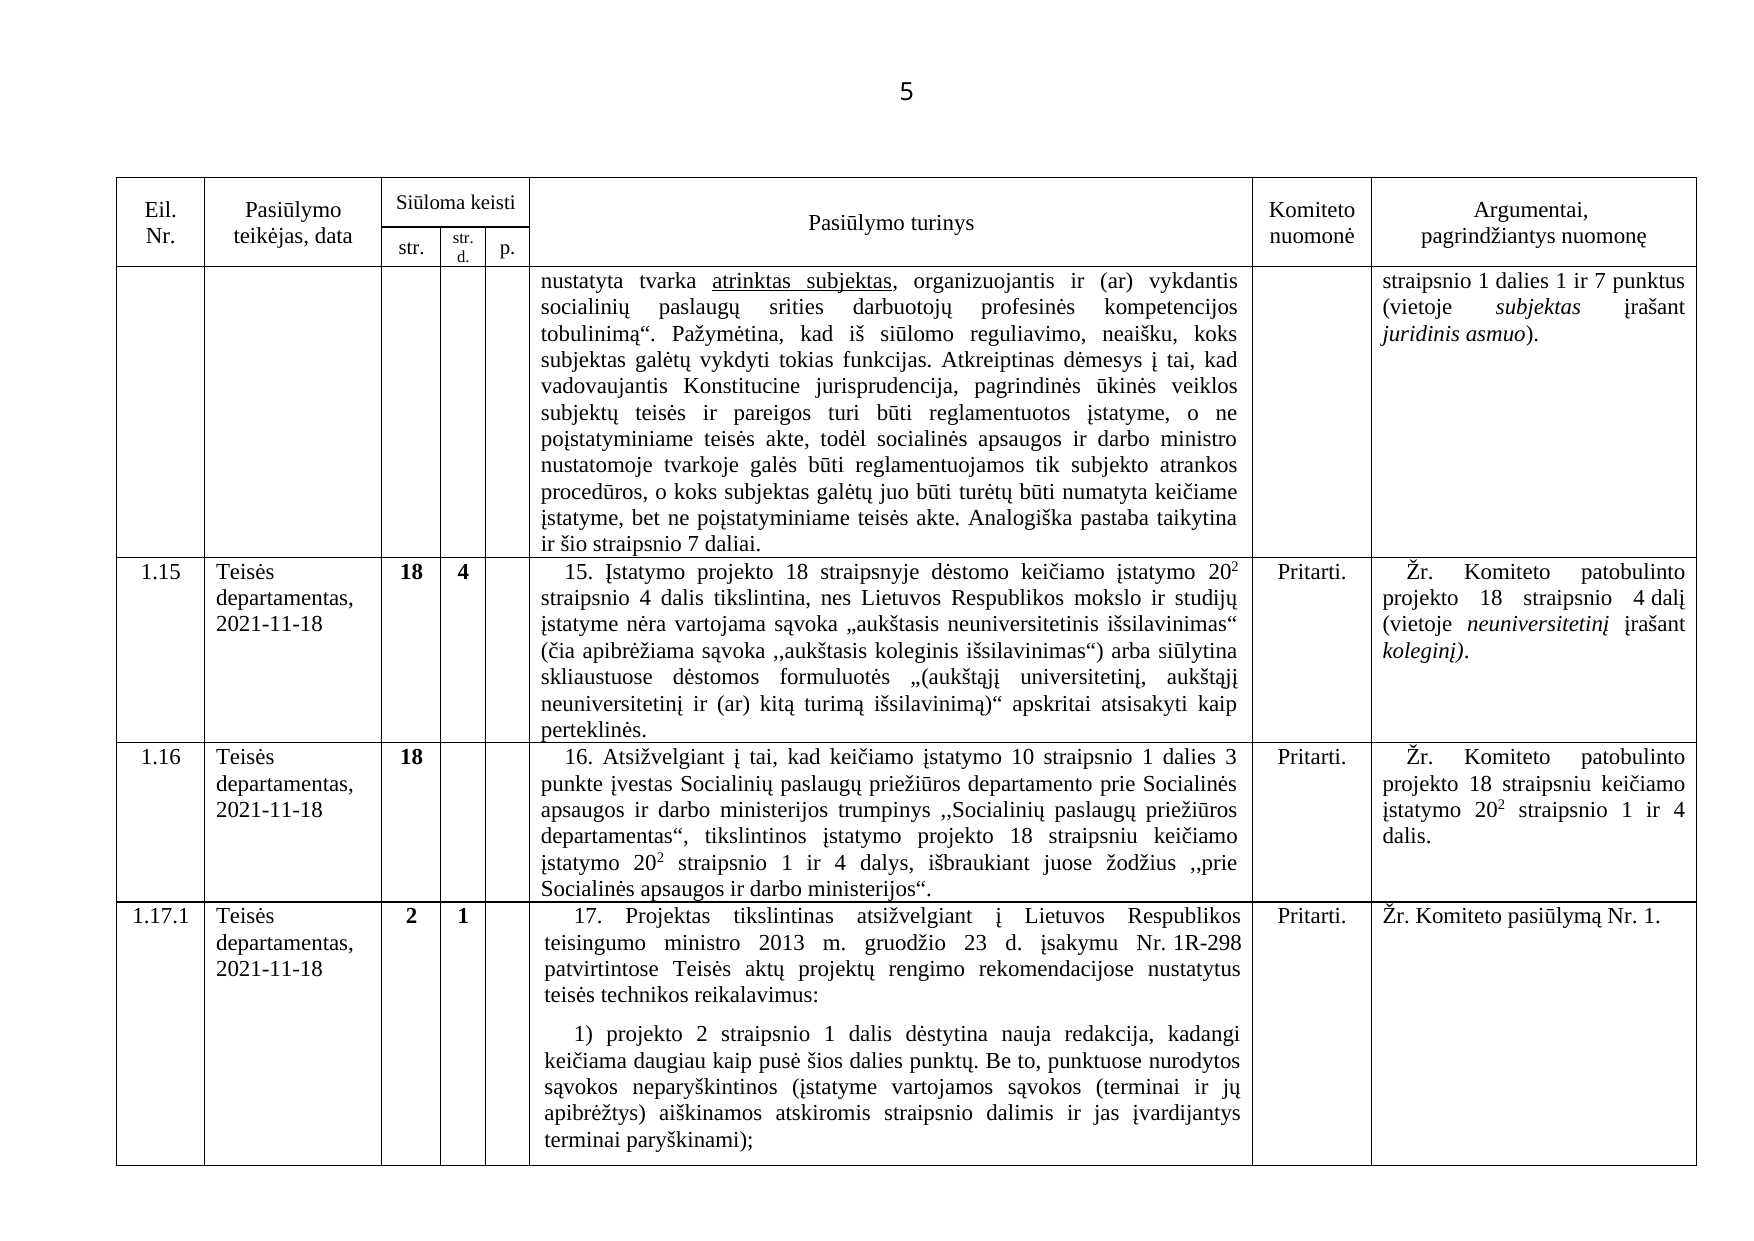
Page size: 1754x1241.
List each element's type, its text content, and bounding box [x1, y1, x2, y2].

table_cell 4 [441, 558, 485, 742]
table_cell p. [486, 228, 529, 266]
table_cell 1.16 [117, 743, 204, 901]
table_cell Teisės departamentas, 2021-11-18 [205, 743, 381, 901]
table_cell Pritarti. [1253, 903, 1371, 1165]
table_cell Pritarti. [1253, 558, 1371, 742]
table_cell [117, 267, 204, 557]
table_cell 1 [441, 903, 485, 1165]
table_cell Teisės departamentas, 2021-11-18 [205, 903, 381, 1165]
table_cell 18 [382, 558, 440, 742]
table_cell [486, 903, 529, 1165]
table_cell Teisės departamentas, 2021-11-18 [205, 558, 381, 742]
table_cell [486, 267, 529, 557]
table_header Pasiūlymo teikėjas, data [205, 178, 381, 266]
table_cell [1253, 267, 1371, 557]
table_cell 17. Projektas tikslintinas atsižvelgiant į Lietuvos Respublikos teisingumo ministro 2013 m. gruodžio 23 d. įsakymu Nr. 1R-298 patvirtintose Teisės aktų projektų rengimo rekomendacijose nustatytus teisės technikos reikalavimus: 1) projekto 2 straipsnio 1 dalis dėstytina nauja redakcija, kadangi keičiama daugiau kaip pusė šios dalies punktų. Be to, punktuose nurodytos sąvokos neparyškintinos (įstatyme vartojamos sąvokos (terminai ir jų apibrėžtys) aiškinamos atskiromis straipsnio dalimis ir jas įvardijantys terminai paryškinami); [530, 903, 1252, 1165]
table_cell 1.15 [117, 558, 204, 742]
table_cell [205, 267, 381, 557]
table_cell Žr. Komiteto patobulinto projekto 18 straipsniu keičiamo įstatymo 202 straipsnio 1 ir 4 dalis. [1372, 743, 1696, 901]
table_cell straipsnio 1 dalies 1 ir 7 punktus (vietoje subjektas įrašant juridinis asmuo). [1372, 267, 1696, 557]
table_cell 1.17.1 [117, 903, 204, 1165]
table_header Eil. Nr. [117, 178, 204, 266]
table_cell 15. Įstatymo projekto 18 straipsnyje dėstomo keičiamo įstatymo 202 straipsnio 4 dalis tikslintina, nes Lietuvos Respublikos mokslo ir studijų įstatyme nėra vartojama sąvoka „aukštasis neuniversitetinis išsilavinimas“ (čia apibrėžiama sąvoka ,,aukštasis koleginis išsilavinimas“) arba siūlytina skliaustuose dėstomos formuluotės „(aukštąjį universitetinį, aukštąjį neuniversitetinį ir (ar) kitą turimą išsilavinimą)“ apskritai atsisakyti kaip perteklinės. [530, 558, 1252, 742]
table_cell str. d. [441, 228, 485, 266]
table_cell 2 [382, 903, 440, 1165]
table_cell Pritarti. [1253, 743, 1371, 901]
table_header Siūloma keisti [382, 178, 529, 226]
table_cell 18 [382, 743, 440, 901]
table_cell nustatyta tvarka atrinktas subjektas, organizuojantis ir (ar) vykdantis socialinių paslaugų srities darbuotojų profesinės kompetencijos tobulinimą“. Pažymėtina, kad iš siūlomo reguliavimo, neaišku, koks subjektas galėtų vykdyti tokias funkcijas. Atkreiptinas dėmesys į tai, kad vadovaujantis Konstitucine jurisprudencija, pagrindinės ūkinės veiklos subjektų teisės ir pareigos turi būti reglamentuotos įstatyme, o ne poįstatyminiame teisės akte, todėl socialinės apsaugos ir darbo ministro nustatomoje tvarkoje galės būti reglamentuojamos tik subjekto atrankos procedūros, o koks subjektas galėtų juo būti turėtų būti numatyta keičiame įstatyme, bet ne poįstatyminiame teisės akte. Analogiška pastaba taikytina ir šio straipsnio 7 daliai. [530, 267, 1252, 557]
table_cell Žr. Komiteto pasiūlymą Nr. 1. [1372, 903, 1696, 1165]
table_cell [441, 743, 485, 901]
table_cell [486, 743, 529, 901]
table_cell [441, 267, 485, 557]
table_cell [486, 558, 529, 742]
table_header Argumentai, pagrindžiantys nuomonę [1372, 178, 1696, 266]
table_header Komiteto nuomonė [1253, 178, 1371, 266]
table_cell Žr. Komiteto patobulinto projekto 18 straipsnio 4 dalį (vietoje neuniversitetinį įrašant koleginį). [1372, 558, 1696, 742]
table_cell str. [382, 228, 440, 266]
table_cell [382, 267, 440, 557]
table_header Pasiūlymo turinys [530, 178, 1252, 266]
table_cell 16. Atsižvelgiant į tai, kad keičiamo įstatymo 10 straipsnio 1 dalies 3 punkte įvestas Socialinių paslaugų priežiūros departamento prie Socialinės apsaugos ir darbo ministerijos trumpinys ,,Socialinių paslaugų priežiūros departamentas“, tikslintinos įstatymo projekto 18 straipsniu keičiamo įstatymo 202 straipsnio 1 ir 4 dalys, išbraukiant juose žodžius ,,prie Socialinės apsaugos ir darbo ministerijos“. [530, 743, 1252, 901]
